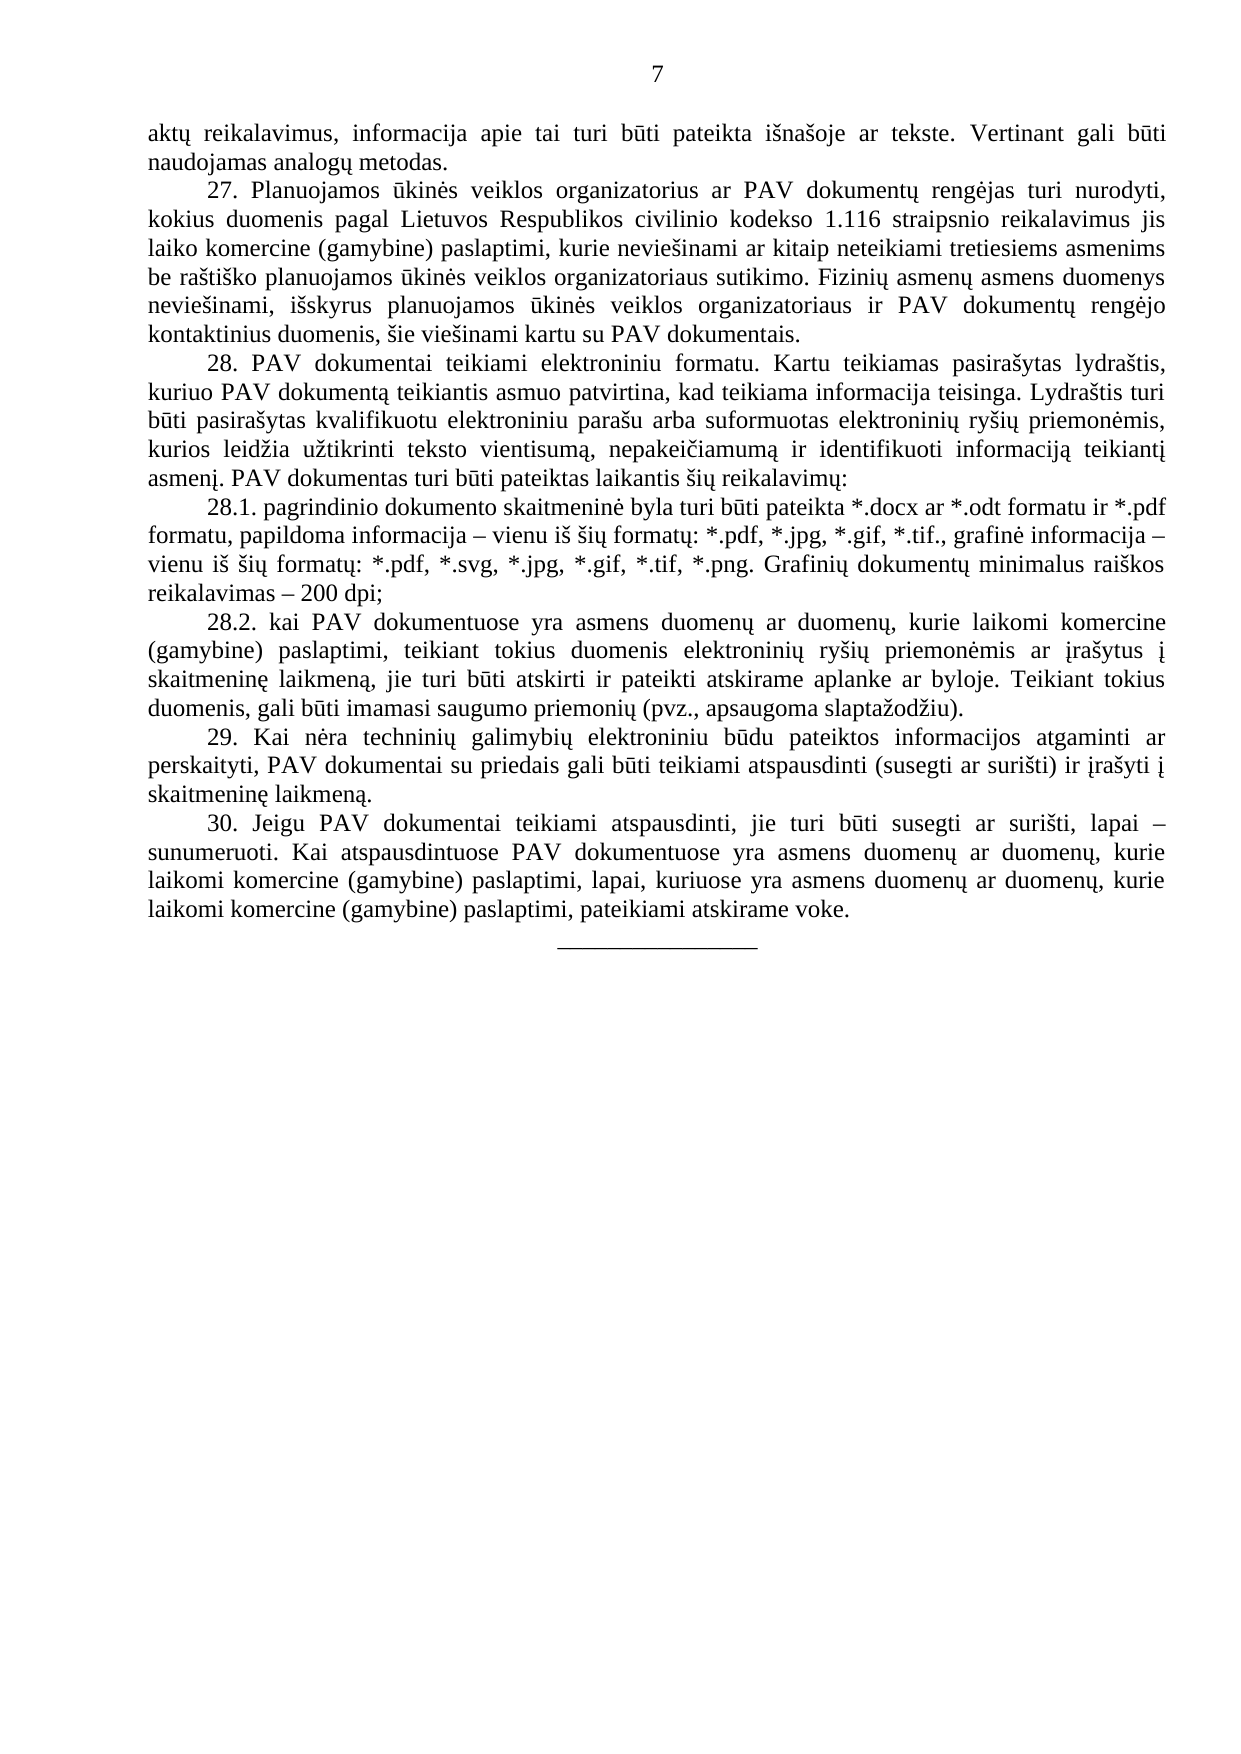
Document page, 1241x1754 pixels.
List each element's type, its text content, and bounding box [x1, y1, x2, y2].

text aktų reikalavimus, informacija apie tai turi būti pateikta išnašoje ar tekste. Vertinant gali būti naudojamas analogų metodas. [148, 118, 1167, 176]
text 28. PAV dokumentai teikiami elektroniniu formatu. Kartu teikiamas pasirašytas lydraštis, kuriuo PAV dokumentą teikiantis asmuo patvirtina, kad teikiama informacija teisinga. Lydraštis turi būti pasirašytas kvalifikuotu elektroniniu parašu arba suformuotas elektroninių ryšių priemonėmis, kurios leidžia užtikrinti teksto vientisumą, nepakeičiamumą ir identifikuoti informaciją teikiantį asmenį. PAV dokumentas turi būti pateiktas laikantis šių reikalavimų: [148, 348, 1167, 492]
text 27. Planuojamos ūkinės veiklos organizatorius ar PAV dokumentų rengėjas turi nurodyti, kokius duomenis pagal Lietuvos Respublikos civilinio kodekso 1.116 straipsnio reikalavimus jis laiko komercine (gamybine) paslaptimi, kurie neviešinami ar kitaip neteikiami tretiesiems asmenims be raštiško planuojamos ūkinės veiklos organizatoriaus sutikimo. Fizinių asmenų asmens duomenys neviešinami, išskyrus planuojamos ūkinės veiklos organizatoriaus ir PAV dokumentų rengėjo kontaktinius duomenis, šie viešinami kartu su PAV dokumentais. [148, 176, 1167, 348]
text 28.1. pagrindinio dokumento skaitmeninė byla turi būti pateikta *.docx ar *.odt formatu ir *.pdf formatu, papildoma informacija – vienu iš šių formatų: *.pdf, *.jpg, *.gif, *.tif., grafinė informacija – vienu iš šių formatų: *.pdf, *.svg, *.jpg, *.gif, *.tif, *.png. Grafinių dokumentų minimalus raiškos reikalavimas – 200 dpi; [148, 492, 1167, 607]
text 28.2. kai PAV dokumentuose yra asmens duomenų ar duomenų, kurie laikomi komercine (gamybine) paslaptimi, teikiant tokius duomenis elektroninių ryšių priemonėmis ar įrašytus į skaitmeninę laikmeną, jie turi būti atskirti ir pateikti atskirame aplanke ar byloje. Teikiant tokius duomenis, gali būti imamasi saugumo priemonių (pvz., apsaugoma slaptažodžiu). [148, 607, 1167, 722]
text 29. Kai nėra techninių galimybių elektroniniu būdu pateiktos informacijos atgaminti ar perskaityti, PAV dokumentai su priedais gali būti teikiami atspausdinti (susegti ar surišti) ir įrašyti į skaitmeninę laikmeną. [148, 722, 1167, 808]
text 30. Jeigu PAV dokumentai teikiami atspausdinti, jie turi būti susegti ar surišti, lapai – sunumeruoti. Kai atspausdintuose PAV dokumentuose yra asmens duomenų ar duomenų, kurie laikomi komercine (gamybine) paslaptimi, lapai, kuriuose yra asmens duomenų ar duomenų, kurie laikomi komercine (gamybine) paslaptimi, pateikiami atskirame voke. [148, 808, 1167, 923]
text ________________ [148, 923, 1167, 952]
